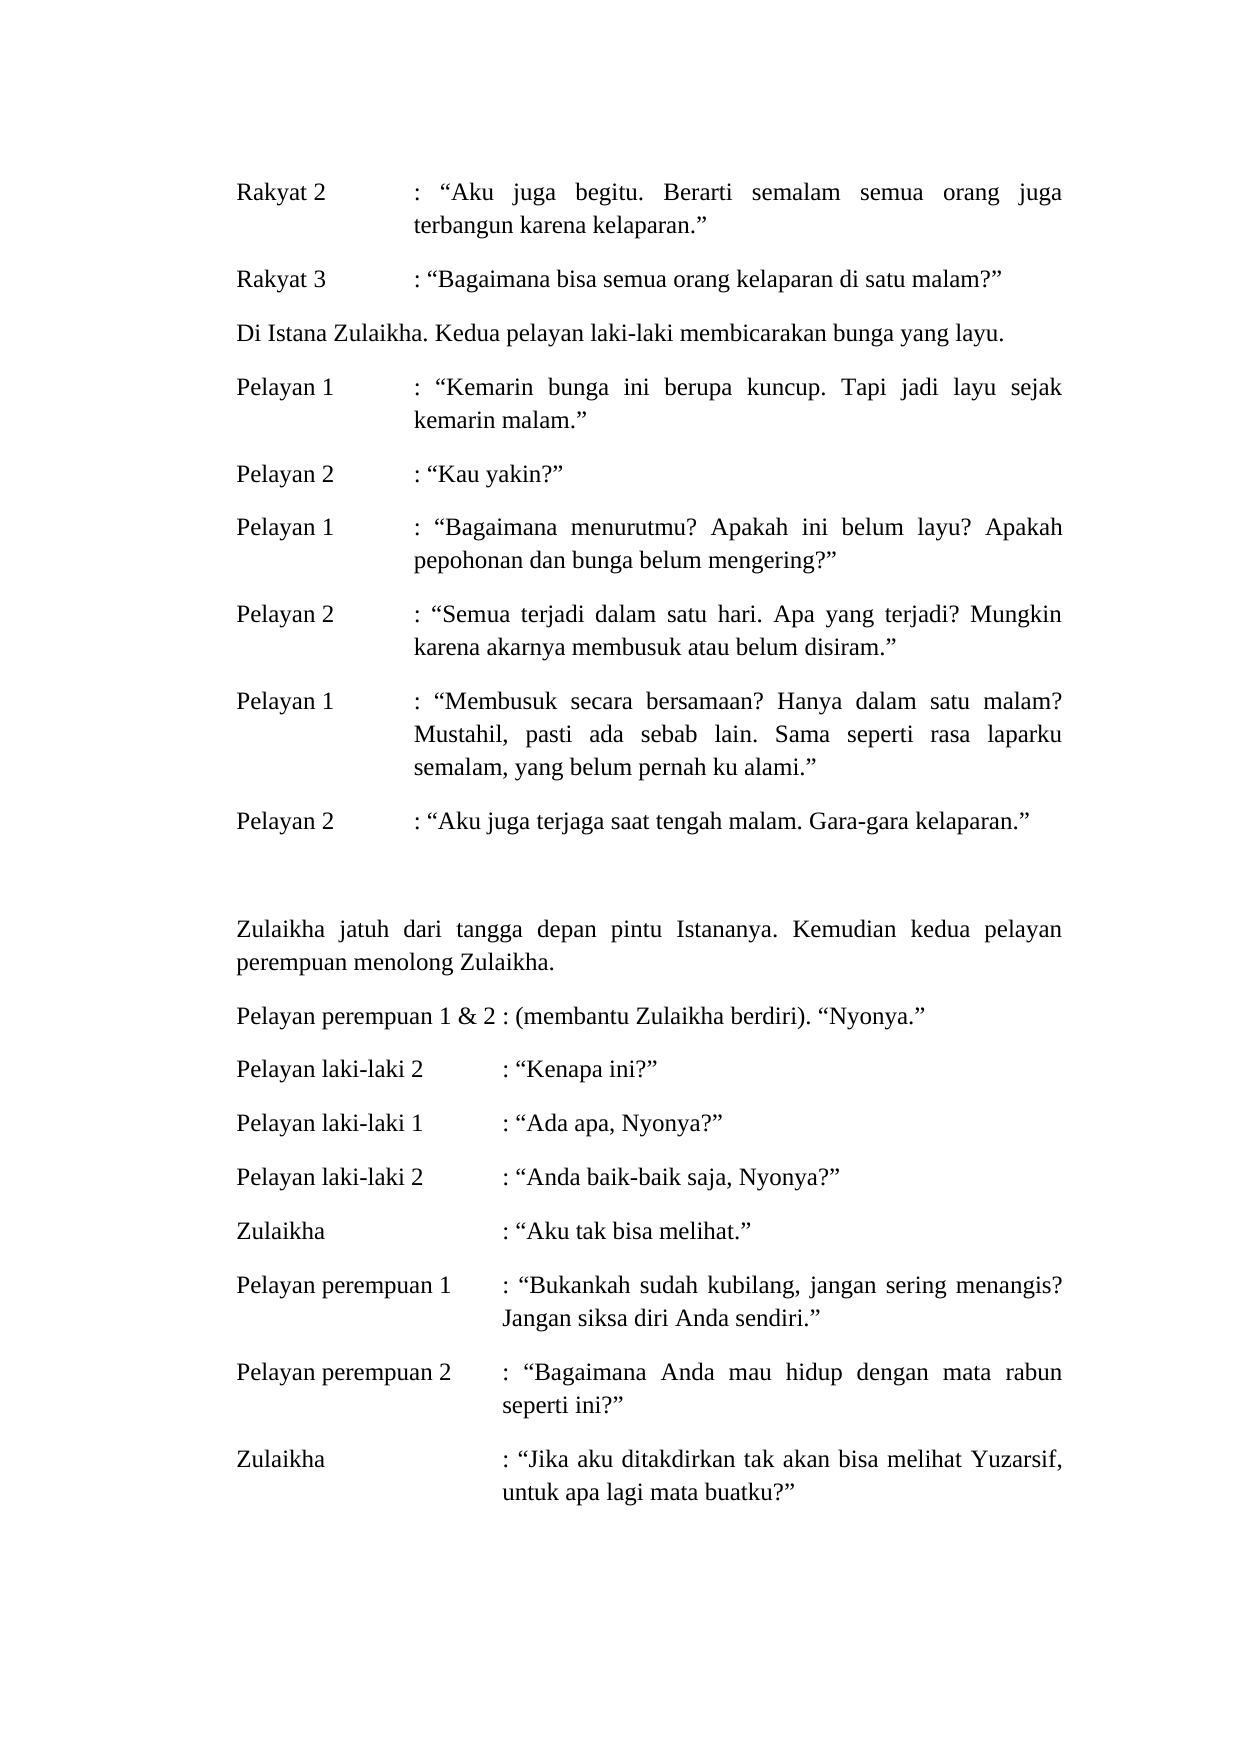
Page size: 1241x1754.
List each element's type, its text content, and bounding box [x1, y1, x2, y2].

text Pelayan 1 : “Kemarin bunga ini berupa kuncup. Tapi jadi layu sejak kemarin malam.” [236, 372, 1063, 433]
text Pelayan 2 : “Kau yakin?” [236, 459, 1063, 487]
text Rakyat 2 : “Aku juga begitu. Berarti semalam semua orang juga terbangun karena kelaparan.” [236, 177, 1063, 239]
text Pelayan laki-laki 2 : “Anda baik-baik saja, Nyonya?” [236, 1162, 1063, 1191]
text Pelayan laki-laki 1 : “Ada apa, Nyonya?” [236, 1108, 1063, 1137]
text Pelayan 2 : “Aku juga terjaga saat tengah malam. Gara-gara kelaparan.” [236, 806, 1063, 835]
text Zulaikha jatuh dari tangga depan pintu Istananya. Kemudian kedua pelayan perempuan menolong Zulaikha. [236, 914, 1063, 976]
text Rakyat 3 : “Bagaimana bisa semua orang kelaparan di satu malam?” [236, 264, 1063, 293]
text Pelayan perempuan 1 & 2 : (membantu Zulaikha berdiri). “Nyonya.” [236, 1001, 1063, 1029]
text Zulaikha : “Aku tak bisa melihat.” [236, 1216, 1063, 1245]
text Pelayan 2 : “Semua terjadi dalam satu hari. Apa yang terjadi? Mungkin karena akarnya membusuk atau belum disiram.” [236, 599, 1063, 661]
text Di Istana Zulaikha. Kedua pelayan laki-laki membicarakan bunga yang layu. [236, 318, 1063, 347]
text Pelayan laki-laki 2 : “Kenapa ini?” [236, 1054, 1063, 1083]
text Zulaikha : “Jika aku ditakdirkan tak akan bisa melihat Yuzarsif, untuk apa lagi mata buatku?” [236, 1444, 1063, 1506]
text Pelayan perempuan 2 : “Bagaimana Anda mau hidup dengan mata rabun seperti ini?” [236, 1357, 1063, 1419]
text Pelayan 1 : “Membusuk secara bersamaan? Hanya dalam satu malam? Mustahil, pasti ada sebab lain. Sama seperti rasa laparku semalam, yang belum pernah ku alami.” [236, 686, 1063, 781]
text Pelayan perempuan 1 : “Bukankah sudah kubilang, jangan sering menangis? Jangan siksa diri Anda sendiri.” [236, 1270, 1063, 1332]
text Pelayan 1 : “Bagaimana menurutmu? Apakah ini belum layu? Apakah pepohonan dan bunga belum mengering?” [236, 512, 1063, 574]
